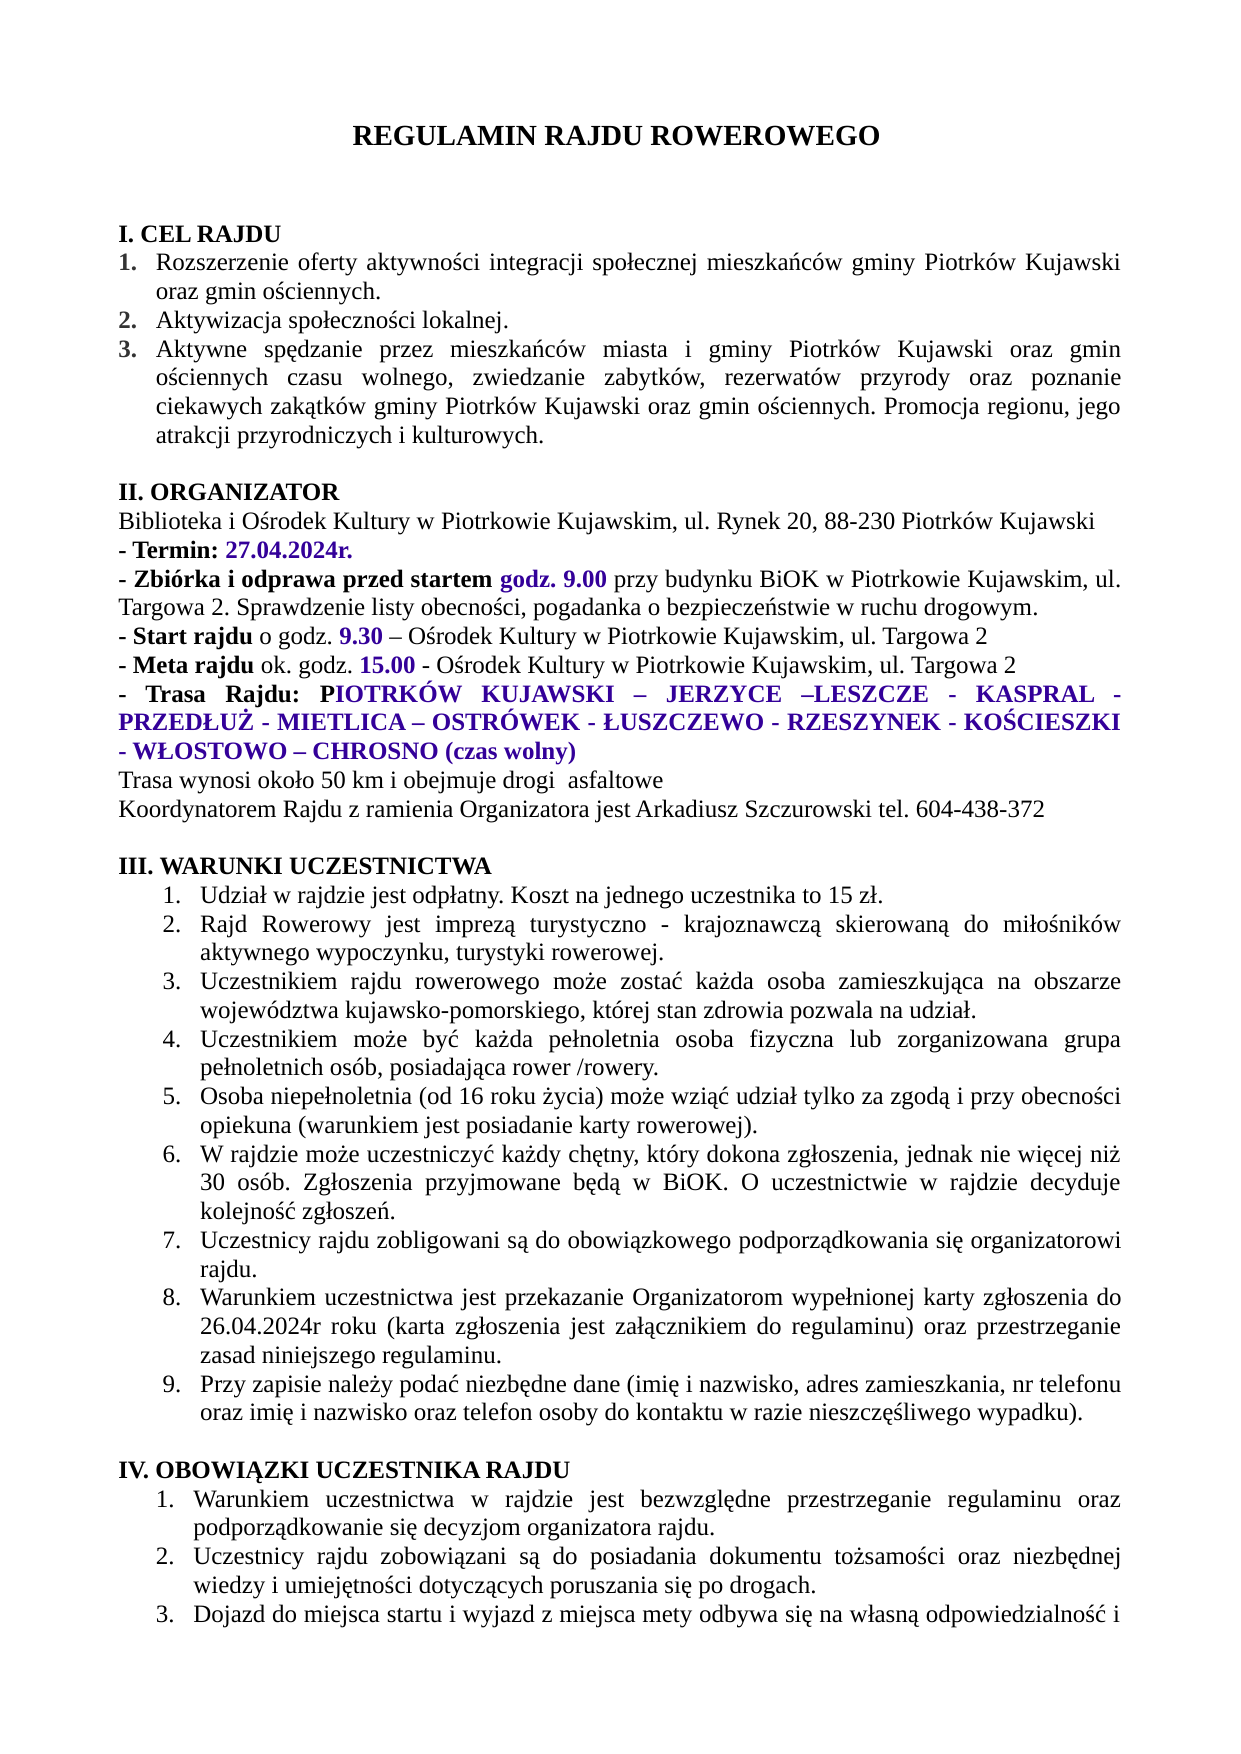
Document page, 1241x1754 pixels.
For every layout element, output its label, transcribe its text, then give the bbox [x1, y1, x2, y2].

text - Meta rajdu ok. godz. 15.00 - Ośrodek Kultury w Piotrkowie Kujawskim, ul. Targowa 2 [118, 650, 1122, 679]
text - Trasa Rajdu: PIOTRKÓW KUJAWSKI – JERZYCE –LESZCZE - KASPRAL - PRZEDŁUŻ - MIETLICA – OSTRÓWEK - ŁUSZCZEWO - RZESZYNEK - KOŚCIESZKI - WŁOSTOWO – CHROSNO (czas wolny) [118, 679, 1122, 765]
text - Start rajdu o godz. 9.30 – Ośrodek Kultury w Piotrkowie Kujawskim, ul. Targowa 2 [118, 621, 1122, 650]
list Rozszerzenie oferty aktywności integracji społecznej mieszkańców gminy Piotrków Kujawski oraz gmin ościennych. [118, 247, 1122, 305]
text - Zbiórka i odprawa przed startem godz. 9.00 przy budynku BiOK w Piotrkowie Kujawskim, ul. Targowa 2. Sprawdzenie listy obecności, pogadanka o bezpieczeństwie w ruchu drogowym. [118, 564, 1122, 621]
list Warunkiem uczestnictwa jest przekazanie Organizatorom wypełnionej karty zgłoszenia do 26.04.2024r roku (karta zgłoszenia jest załącznikiem do regulaminu) oraz przestrzeganie zasad niniejszego regulaminu. [162, 1282, 1122, 1369]
text REGULAMIN RAJDU ROWEROWEGO [118, 118, 1122, 152]
list W rajdzie może uczestniczyć każdy chętny, który dokona zgłoszenia, jednak nie więcej niż 30 osób. Zgłoszenia przyjmowane będą w BiOK. O uczestnictwie w rajdzie decyduje kolejność zgłoszeń. [162, 1139, 1122, 1225]
text I. CEL RAJDU [118, 219, 1122, 247]
list Aktywizacja społeczności lokalnej. [118, 305, 1122, 334]
list Uczestnikiem może być każda pełnoletnia osoba fizyczna lub zorganizowana grupa pełnoletnich osób, posiadająca rower /rowery. [162, 1024, 1122, 1081]
list Udział w rajdzie jest odpłatny. Koszt na jednego uczestnika to 15 zł. [162, 880, 1122, 909]
list Rajd Rowerowy jest imprezą turystyczno - krajoznawczą skierowaną do miłośników aktywnego wypoczynku, turystyki rowerowej. [162, 909, 1122, 966]
list Aktywne spędzanie przez mieszkańców miasta i gminy Piotrków Kujawski oraz gmin ościennych czasu wolnego, zwiedzanie zabytków, rezerwatów przyrody oraz poznanie ciekawych zakątków gminy Piotrków Kujawski oraz gmin ościennych. Promocja regionu, jego atrakcji przyrodniczych i kulturowych. [118, 334, 1122, 449]
text III. WARUNKI UCZESTNICTWA [118, 851, 1122, 880]
text Koordynatorem Rajdu z ramienia Organizatora jest Arkadiusz Szczurowski tel. 604-438-372 [118, 794, 1122, 822]
text IV. OBOWIĄZKI UCZESTNIKA RAJDU [118, 1455, 1122, 1484]
list Przy zapisie należy podać niezbędne dane (imię i nazwisko, adres zamieszkania, nr telefonu oraz imię i nazwisko oraz telefon osoby do kontaktu w razie nieszczęśliwego wypadku). [162, 1369, 1122, 1426]
text Biblioteka i Ośrodek Kultury w Piotrkowie Kujawskim, ul. Rynek 20, 88-230 Piotrków Kujawski [118, 506, 1122, 535]
text - Termin: 27.04.2024r. [118, 535, 1122, 564]
text Trasa wynosi około 50 km i obejmuje drogi asfaltowe [118, 765, 1122, 794]
list Uczestnikiem rajdu rowerowego może zostać każda osoba zamieszkująca na obszarze województwa kujawsko-pomorskiego, której stan zdrowia pozwala na udział. [162, 966, 1122, 1024]
list Osoba niepełnoletnia (od 16 roku życia) może wziąć udział tylko za zgodą i przy obecności opiekuna (warunkiem jest posiadanie karty rowerowej). [162, 1081, 1122, 1139]
list Warunkiem uczestnictwa w rajdzie jest bezwzględne przestrzeganie regulaminu oraz podporządkowanie się decyzjom organizatora rajdu. [156, 1484, 1122, 1541]
list Uczestnicy rajdu zobowiązani są do posiadania dokumentu tożsamości oraz niezbędnej wiedzy i umiejętności dotyczących poruszania się po drogach. [156, 1541, 1122, 1599]
text II. ORGANIZATOR [118, 477, 1122, 506]
list Dojazd do miejsca startu i wyjazd z miejsca mety odbywa się na własną odpowiedzialność i [156, 1599, 1122, 1627]
list Uczestnicy rajdu zobligowani są do obowiązkowego podporządkowania się organizatorowi rajdu. [162, 1225, 1122, 1282]
